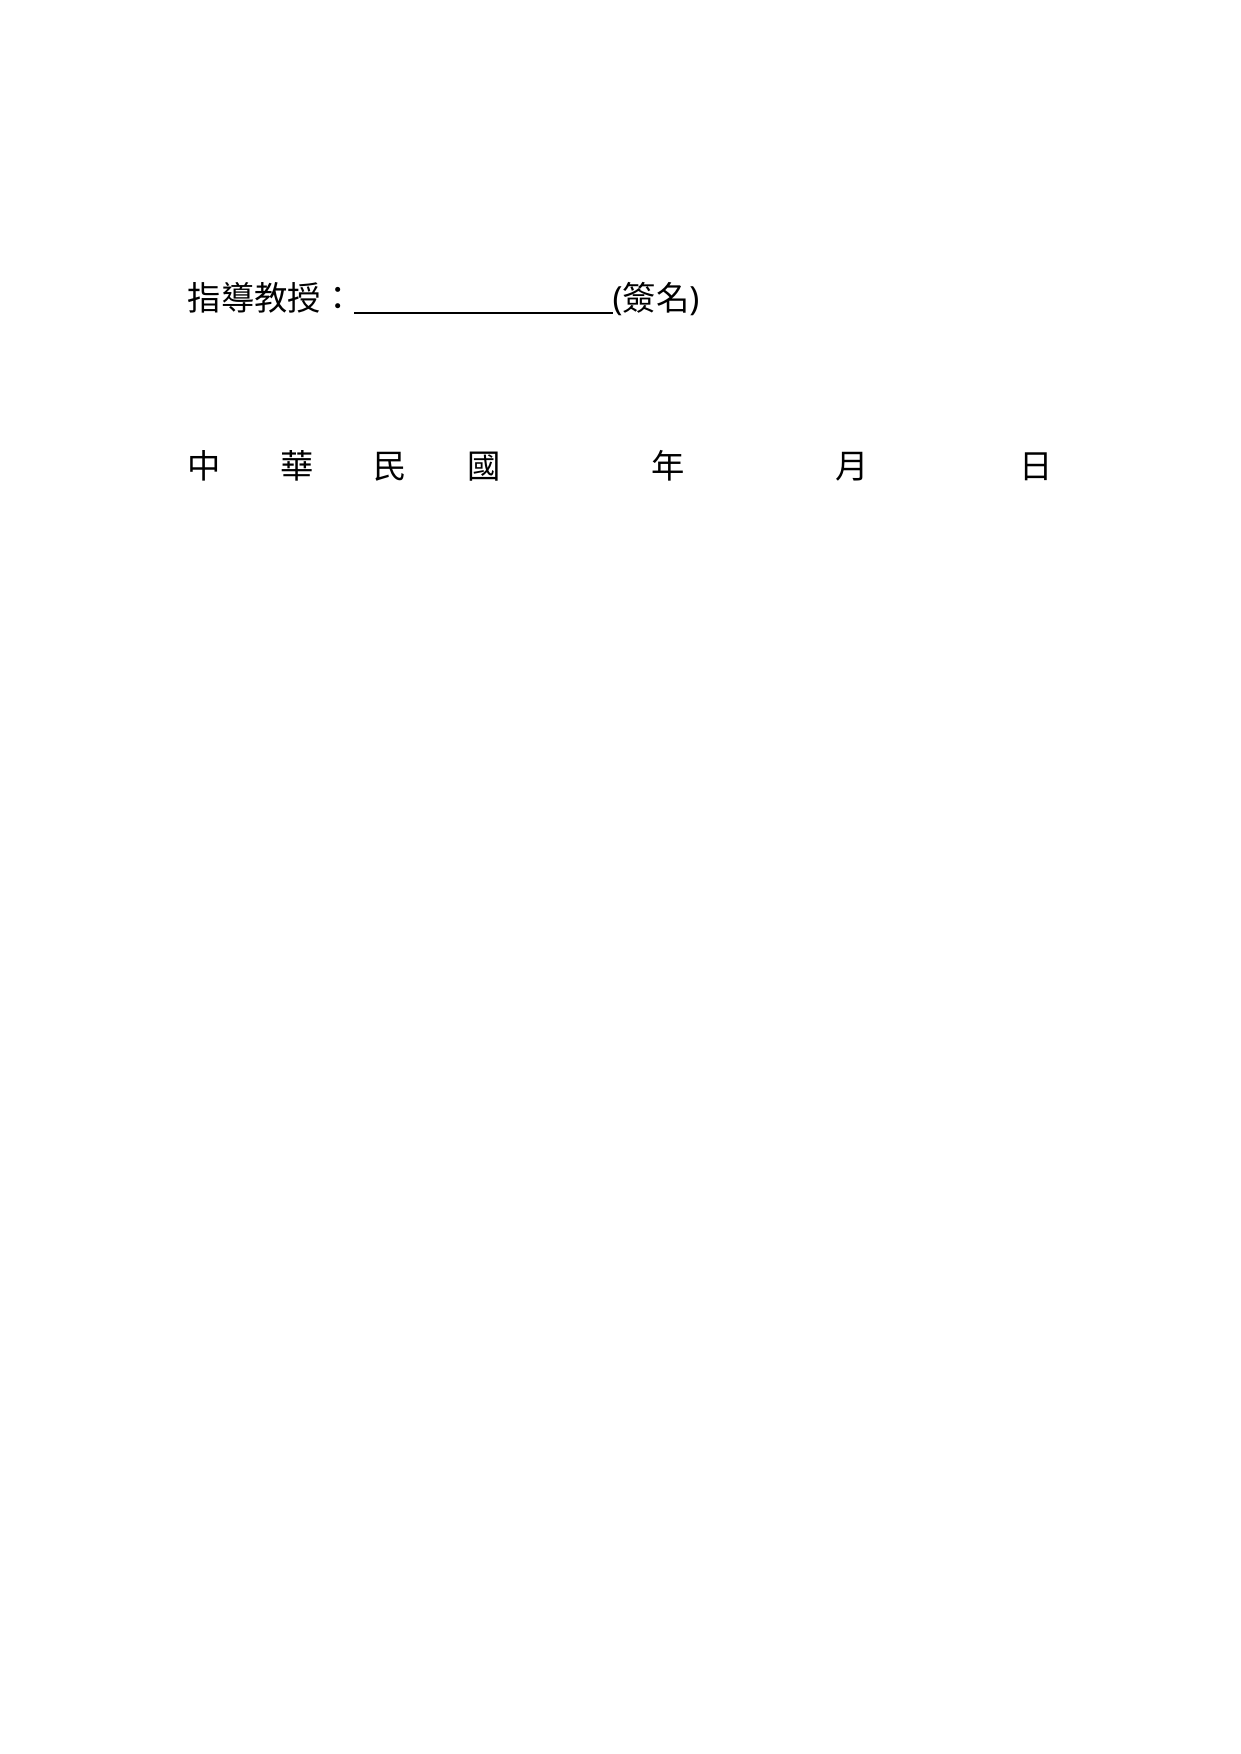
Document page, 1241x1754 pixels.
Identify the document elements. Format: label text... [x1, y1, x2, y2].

text 指導教授： (簽名) [187, 258, 1053, 333]
text 中 華 民 國 年 月 日 [187, 427, 1053, 502]
